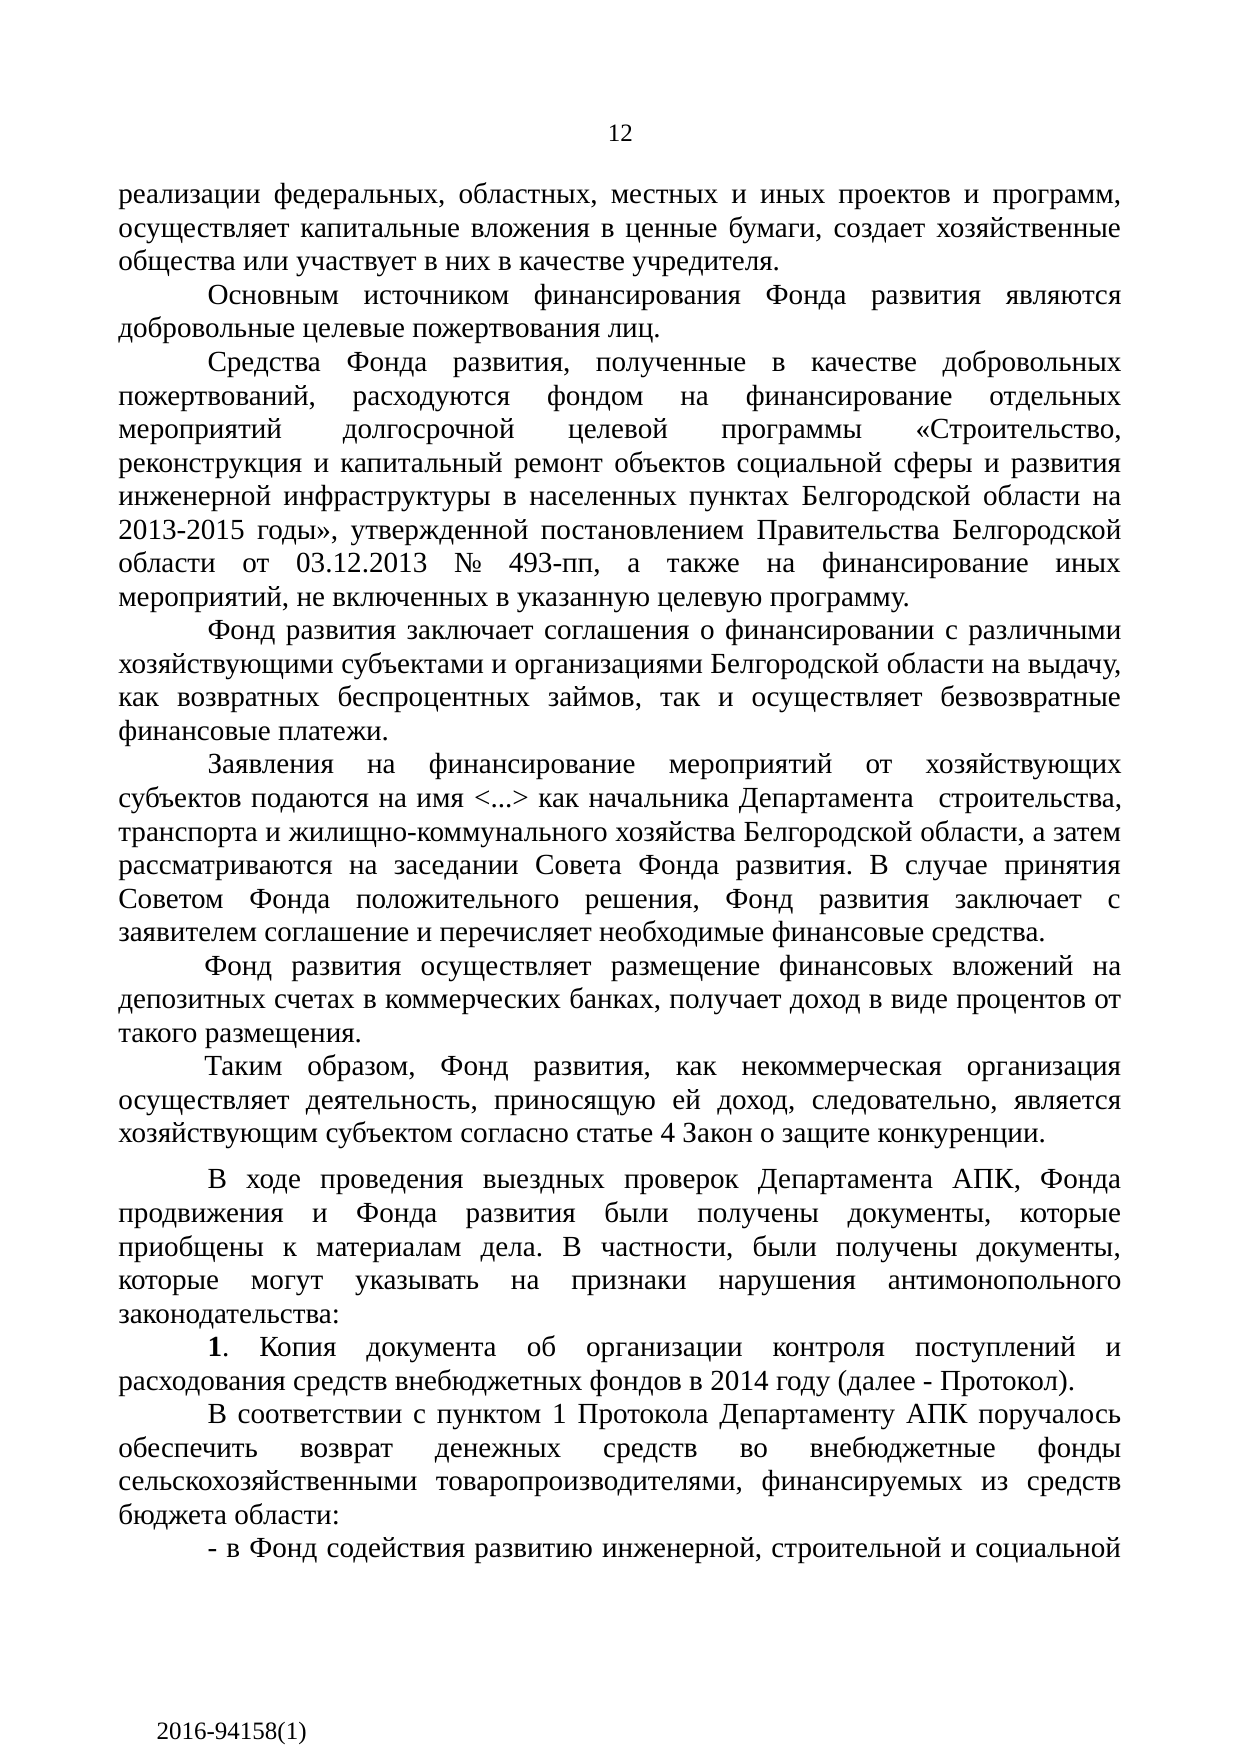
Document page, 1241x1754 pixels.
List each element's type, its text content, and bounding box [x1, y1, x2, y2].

text Заявления на финансирование мероприятий от хозяйствующих субъектов подаются на имя <...> как начальника Департамента строительства, транспорта и жилищно-коммунального хозяйства Белгородской области, а затем рассматриваются на заседании Совета Фонда развития. В случае принятия Советом Фонда положительного решения, Фонд развития заключает с заявителем соглашение и перечисляет необходимые финансовые средства. [118, 747, 1122, 948]
text В соответствии с пунктом 1 Протокола Департаменту АПК поручалось обеспечить возврат денежных средств во внебюджетные фонды сельскохозяйственными товаропроизводителями, финансируемых из средств бюджета области: [118, 1396, 1122, 1531]
text Основным источником финансирования Фонда развития являются добровольные целевые пожертвования лиц. [118, 277, 1122, 344]
text Средства Фонда развития, полученные в качестве добровольных пожертвований, расходуются фондом на финансирование отдельных мероприятий долгосрочной целевой программы «Строительство, реконструкция и капитальный ремонт объектов социальной сферы и развития инженерной инфраструктуры в населенных пунктах Белгородской области на 2013-2015 годы», утвержденной постановлением Правительства Белгородской области от 03.12.2013 № 493-пп, а также на финансирование иных мероприятий, не включенных в указанную целевую программу. [118, 344, 1122, 612]
text Фонд развития осуществляет размещение финансовых вложений на депозитных счетах в коммерческих банках, получает доход в виде процентов от такого размещения. [118, 948, 1122, 1048]
text Таким образом, Фонд развития, как некоммерческая организация осуществляет деятельность, приносящую ей доход, следовательно, является хозяйствующим субъектом согласно статье 4 Закон о защите конкуренции. [118, 1048, 1122, 1149]
text реализации федеральных, областных, местных и иных проектов и программ, осуществляет капитальные вложения в ценные бумаги, создает хозяйственные общества или участвует в них в качестве учредителя. [118, 176, 1122, 277]
text В ходе проведения выездных проверок Департамента АПК, Фонда продвижения и Фонда развития были получены документы, которые приобщены к материалам дела. В частности, были получены документы, которые могут указывать на признаки нарушения антимонопольного законодательства: [118, 1162, 1122, 1329]
text Фонд развития заключает соглашения о финансировании с различными хозяйствующими субъектами и организациями Белгородской области на выдачу, как возвратных беспроцентных займов, так и осуществляет безвозвратные финансовые платежи. [118, 612, 1122, 747]
text 1. Копия документа об организации контроля поступлений и расходования средств внебюджетных фондов в 2014 году (далее - Протокол). [118, 1329, 1122, 1396]
text - в Фонд содействия развитию инженерной, строительной и социальной [118, 1531, 1122, 1564]
